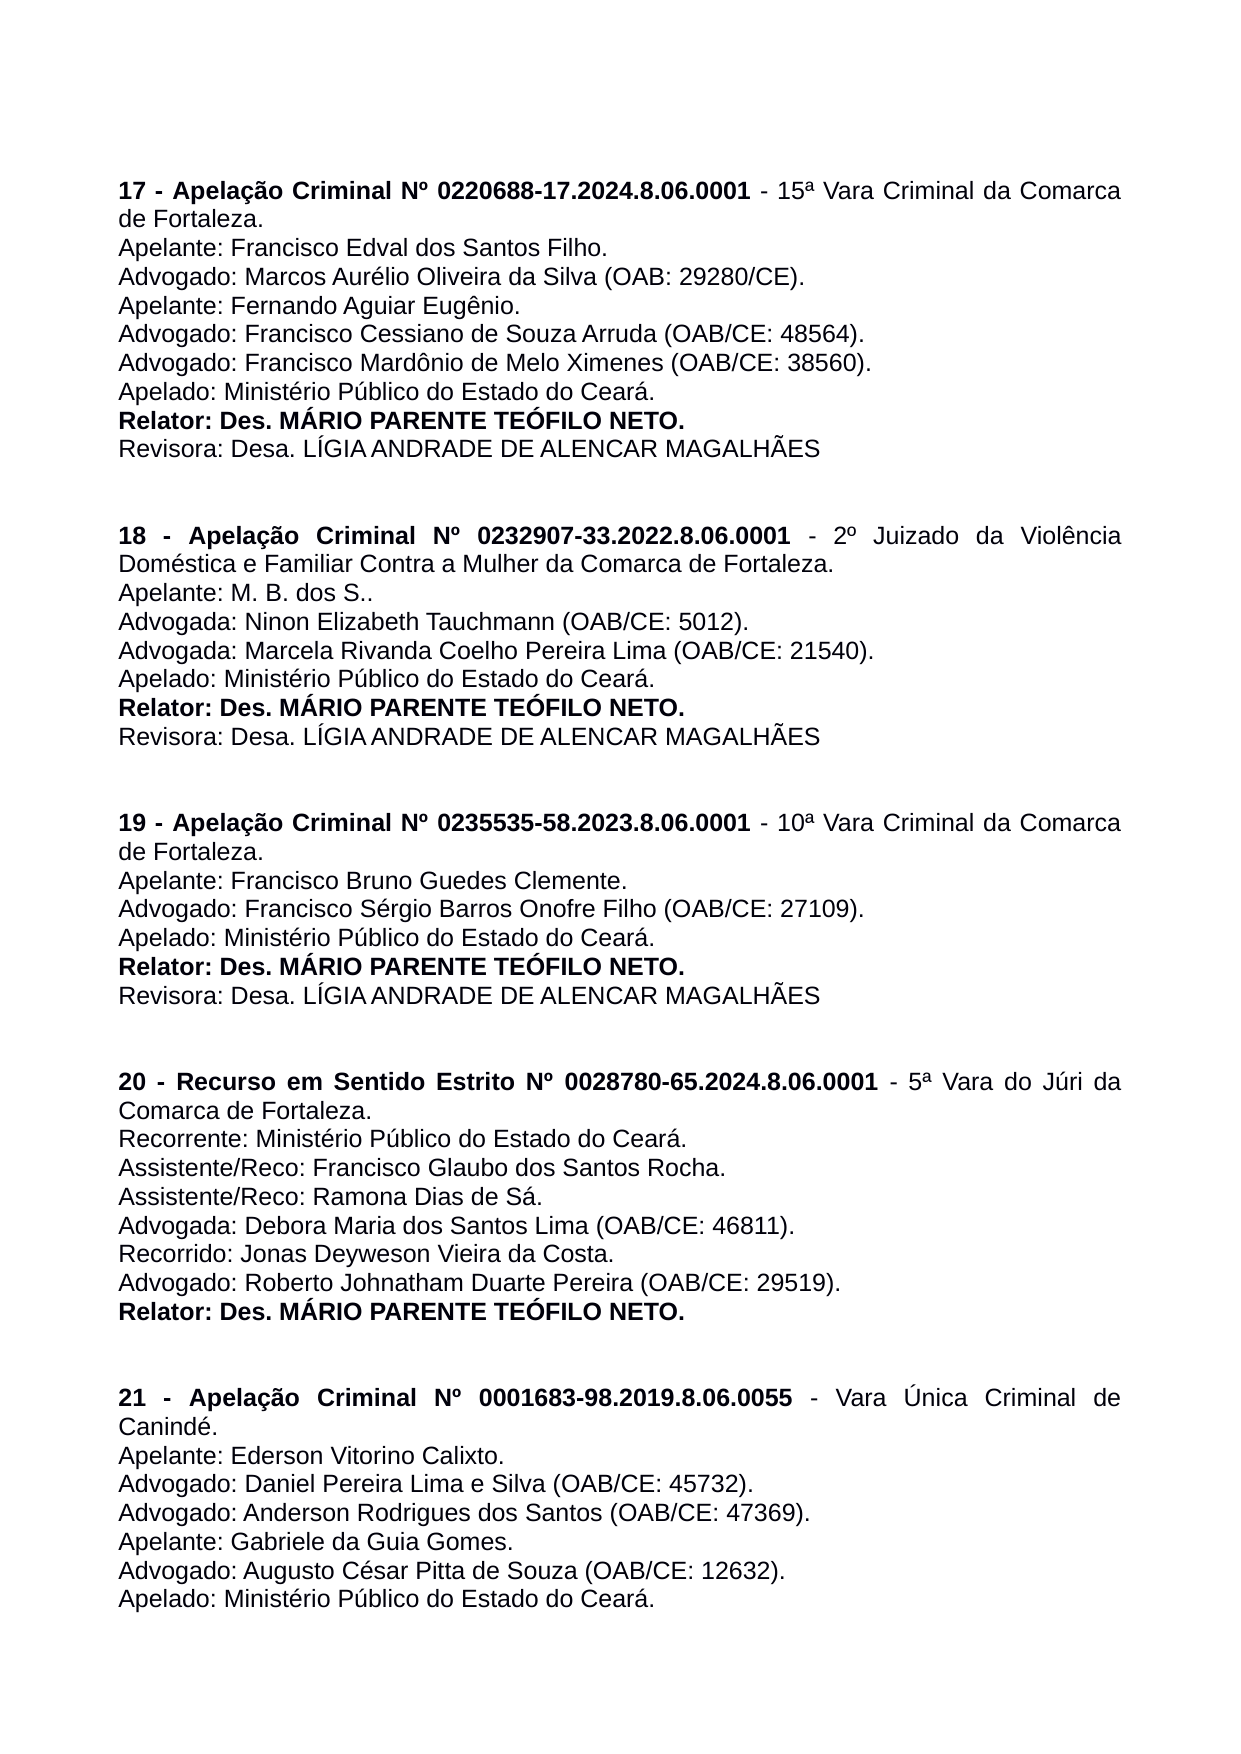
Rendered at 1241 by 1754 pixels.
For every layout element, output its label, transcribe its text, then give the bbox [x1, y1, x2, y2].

text Apelado: Ministério Público do Estado do Ceará. [118, 664, 1122, 693]
text Apelante: Fernando Aguiar Eugênio. [118, 291, 1122, 319]
text Revisora: Desa. LÍGIA ANDRADE DE ALENCAR MAGALHÃES [118, 434, 1122, 463]
text Relator: Des. MÁRIO PARENTE TEÓFILO NETO. [118, 406, 1122, 434]
text Apelante: Francisco Bruno Guedes Clemente. [118, 866, 1122, 894]
text Relator: Des. MÁRIO PARENTE TEÓFILO NETO. [118, 693, 1122, 722]
text Relator: Des. MÁRIO PARENTE TEÓFILO NETO. [118, 1297, 1122, 1326]
text Apelado: Ministério Público do Estado do Ceará. [118, 923, 1122, 952]
text 20 - Recurso em Sentido Estrito Nº 0028780-65.2024.8.06.0001 - 5ª Vara do Júri da Comarca de Fortaleza. [118, 1067, 1122, 1124]
text 17 - Apelação Criminal Nº 0220688-17.2024.8.06.0001 - 15ª Vara Criminal da Comarca de Fortaleza. [118, 176, 1122, 233]
text Apelante: M. B. dos S.. [118, 578, 1122, 607]
text Recorrido: Jonas Deyweson Vieira da Costa. [118, 1239, 1122, 1268]
text Advogada: Ninon Elizabeth Tauchmann (OAB/CE: 5012). [118, 607, 1122, 636]
text Recorrente: Ministério Público do Estado do Ceará. [118, 1124, 1122, 1153]
text Apelante: Ederson Vitorino Calixto. [118, 1441, 1122, 1469]
text Relator: Des. MÁRIO PARENTE TEÓFILO NETO. [118, 952, 1122, 981]
text Advogado: Daniel Pereira Lima e Silva (OAB/CE: 45732). [118, 1469, 1122, 1498]
text Assistente/Reco: Francisco Glaubo dos Santos Rocha. [118, 1153, 1122, 1182]
text Advogada: Marcela Rivanda Coelho Pereira Lima (OAB/CE: 21540). [118, 636, 1122, 664]
text Apelante: Francisco Edval dos Santos Filho. [118, 233, 1122, 262]
text Advogado: Francisco Cessiano de Souza Arruda (OAB/CE: 48564). [118, 319, 1122, 348]
text Advogado: Augusto César Pitta de Souza (OAB/CE: 12632). [118, 1556, 1122, 1584]
text Advogado: Francisco Sérgio Barros Onofre Filho (OAB/CE: 27109). [118, 894, 1122, 923]
text Advogado: Marcos Aurélio Oliveira da Silva (OAB: 29280/CE). [118, 262, 1122, 291]
text 18 - Apelação Criminal Nº 0232907-33.2022.8.06.0001 - 2º Juizado da Violência Doméstica e Familiar Contra a Mulher da Comarca de Fortaleza. [118, 521, 1122, 578]
text Apelado: Ministério Público do Estado do Ceará. [118, 1584, 1122, 1613]
text Advogada: Debora Maria dos Santos Lima (OAB/CE: 46811). [118, 1211, 1122, 1239]
text Revisora: Desa. LÍGIA ANDRADE DE ALENCAR MAGALHÃES [118, 981, 1122, 1009]
text 21 - Apelação Criminal Nº 0001683-98.2019.8.06.0055 - Vara Única Criminal de Canindé. [118, 1383, 1122, 1441]
text Assistente/Reco: Ramona Dias de Sá. [118, 1182, 1122, 1211]
text Apelante: Gabriele da Guia Gomes. [118, 1527, 1122, 1556]
text Advogado: Francisco Mardônio de Melo Ximenes (OAB/CE: 38560). [118, 348, 1122, 377]
text Apelado: Ministério Público do Estado do Ceará. [118, 377, 1122, 406]
text Advogado: Anderson Rodrigues dos Santos (OAB/CE: 47369). [118, 1498, 1122, 1527]
text Advogado: Roberto Johnatham Duarte Pereira (OAB/CE: 29519). [118, 1268, 1122, 1297]
text 19 - Apelação Criminal Nº 0235535-58.2023.8.06.0001 - 10ª Vara Criminal da Comarca de Fortaleza. [118, 808, 1122, 866]
text Revisora: Desa. LÍGIA ANDRADE DE ALENCAR MAGALHÃES [118, 722, 1122, 751]
